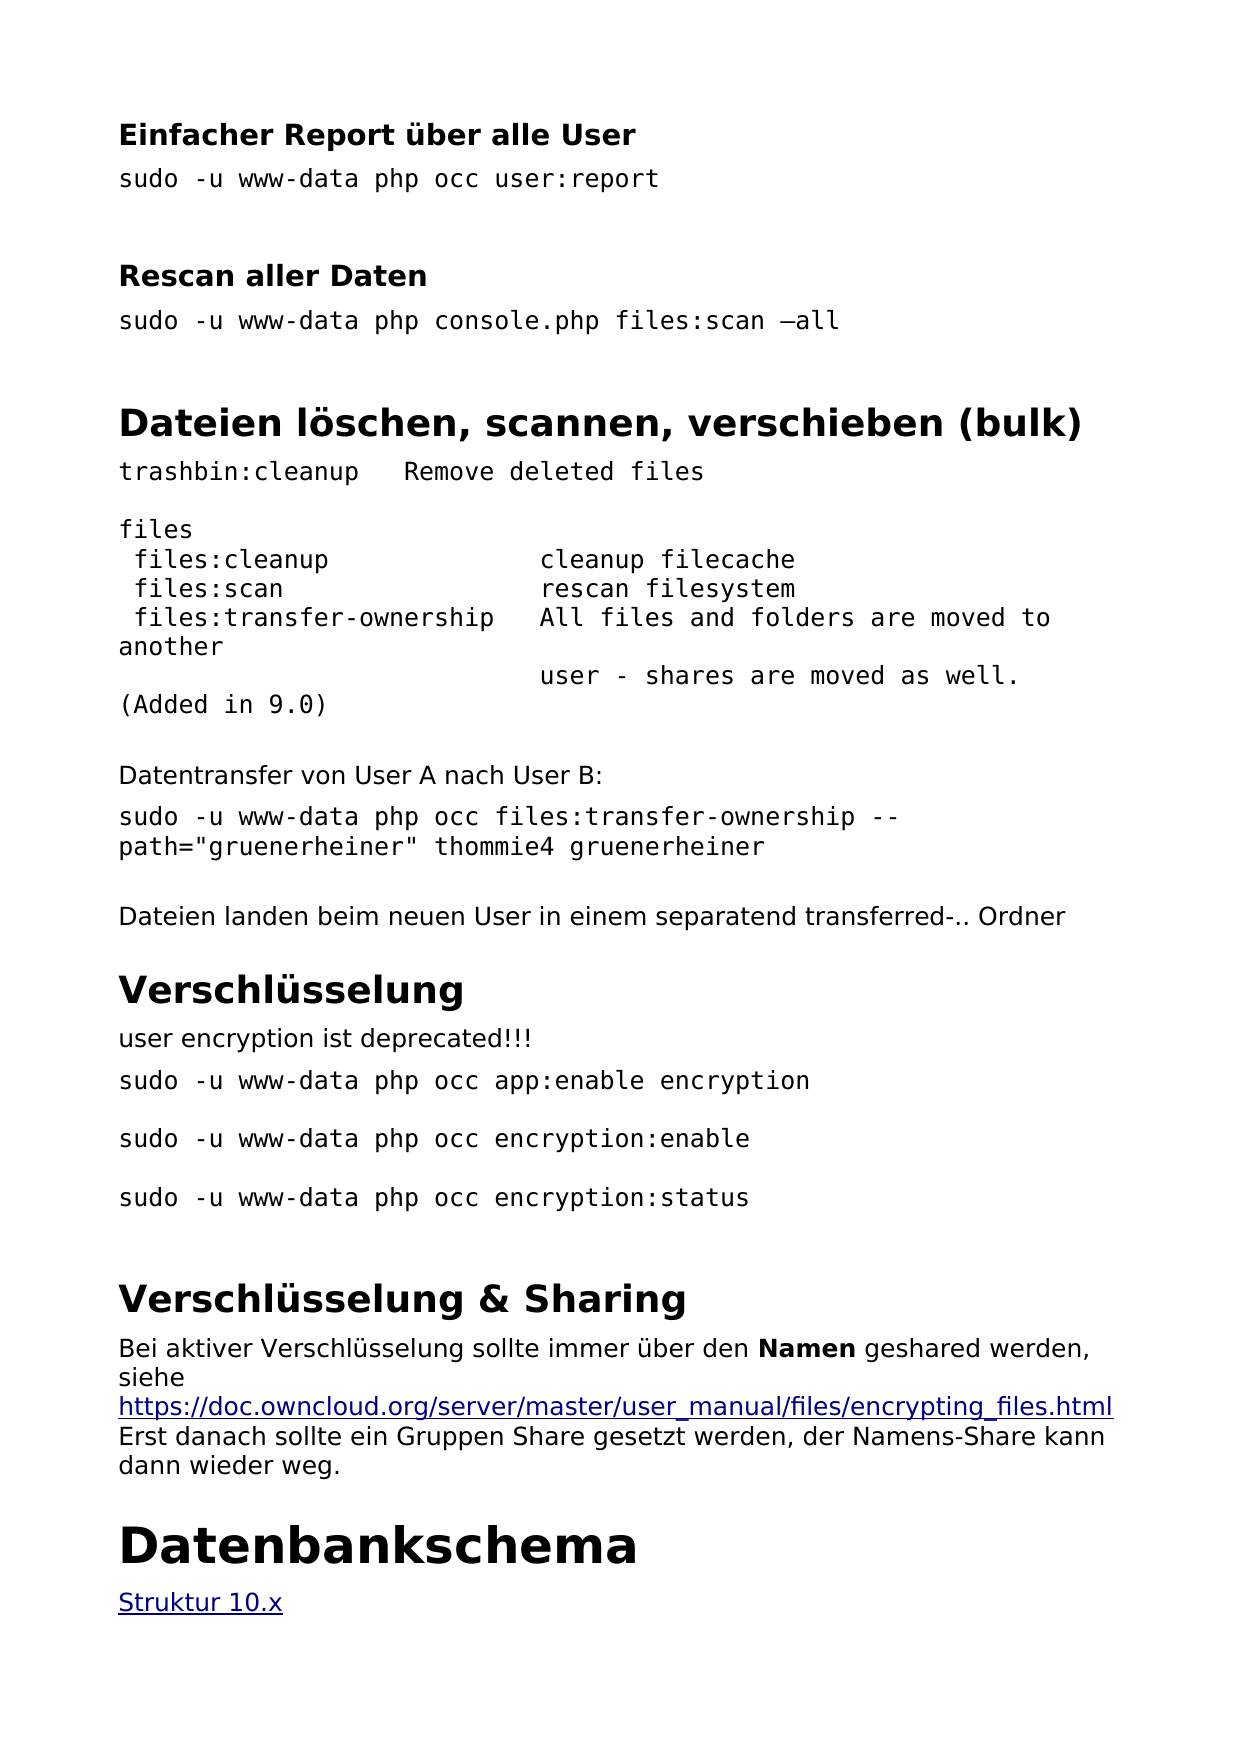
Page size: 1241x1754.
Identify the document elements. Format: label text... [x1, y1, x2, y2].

text Bei aktiver Verschlüsselung sollte immer über den Namen geshared werden, siehe https://doc.owncloud.org/server/master/user_manual/files/encrypting_files.html Erst danach sollte ein Gruppen Share gesetzt werden, der Namens-Share kann dann wieder weg. [118, 1334, 1122, 1480]
subtitle Datenbankschema [118, 1517, 1122, 1576]
subtitle Einfacher Report über alle User [118, 118, 1122, 152]
subtitle Rescan aller Daten [118, 260, 1122, 294]
text Dateien landen beim neuen User in einem separatend transferred-.. Ordner [118, 902, 1122, 931]
text Datentransfer von User A nach User B: [118, 761, 1122, 790]
text sudo -u www-data php occ app:enable encryption sudo -u www-data php occ encryption:enable sudo -u www-data php occ encryption:status [118, 1066, 1122, 1241]
text sudo -u www-data php occ user:report [118, 164, 1122, 223]
subtitle Verschlüsselung [118, 968, 1122, 1012]
subtitle Dateien löschen, scannen, verschieben (bulk) [118, 401, 1122, 445]
text trashbin:cleanup Remove deleted files files files:cleanup cleanup filecache files:scan rescan filesystem files:transfer-ownership All files and folders are moved to another user - shares are moved as well. (Added in 9.0) [118, 457, 1122, 749]
text user encryption ist deprecated!!! [118, 1024, 1122, 1054]
text Struktur 10.x [118, 1588, 1122, 1617]
text sudo -u www-data php occ files:transfer-ownership --path="gruenerheiner" thommie4 gruenerheiner [118, 802, 1122, 890]
text sudo -u www-data php console.php files:scan –all [118, 306, 1122, 364]
subtitle Verschlüsselung & Sharing [118, 1278, 1122, 1322]
